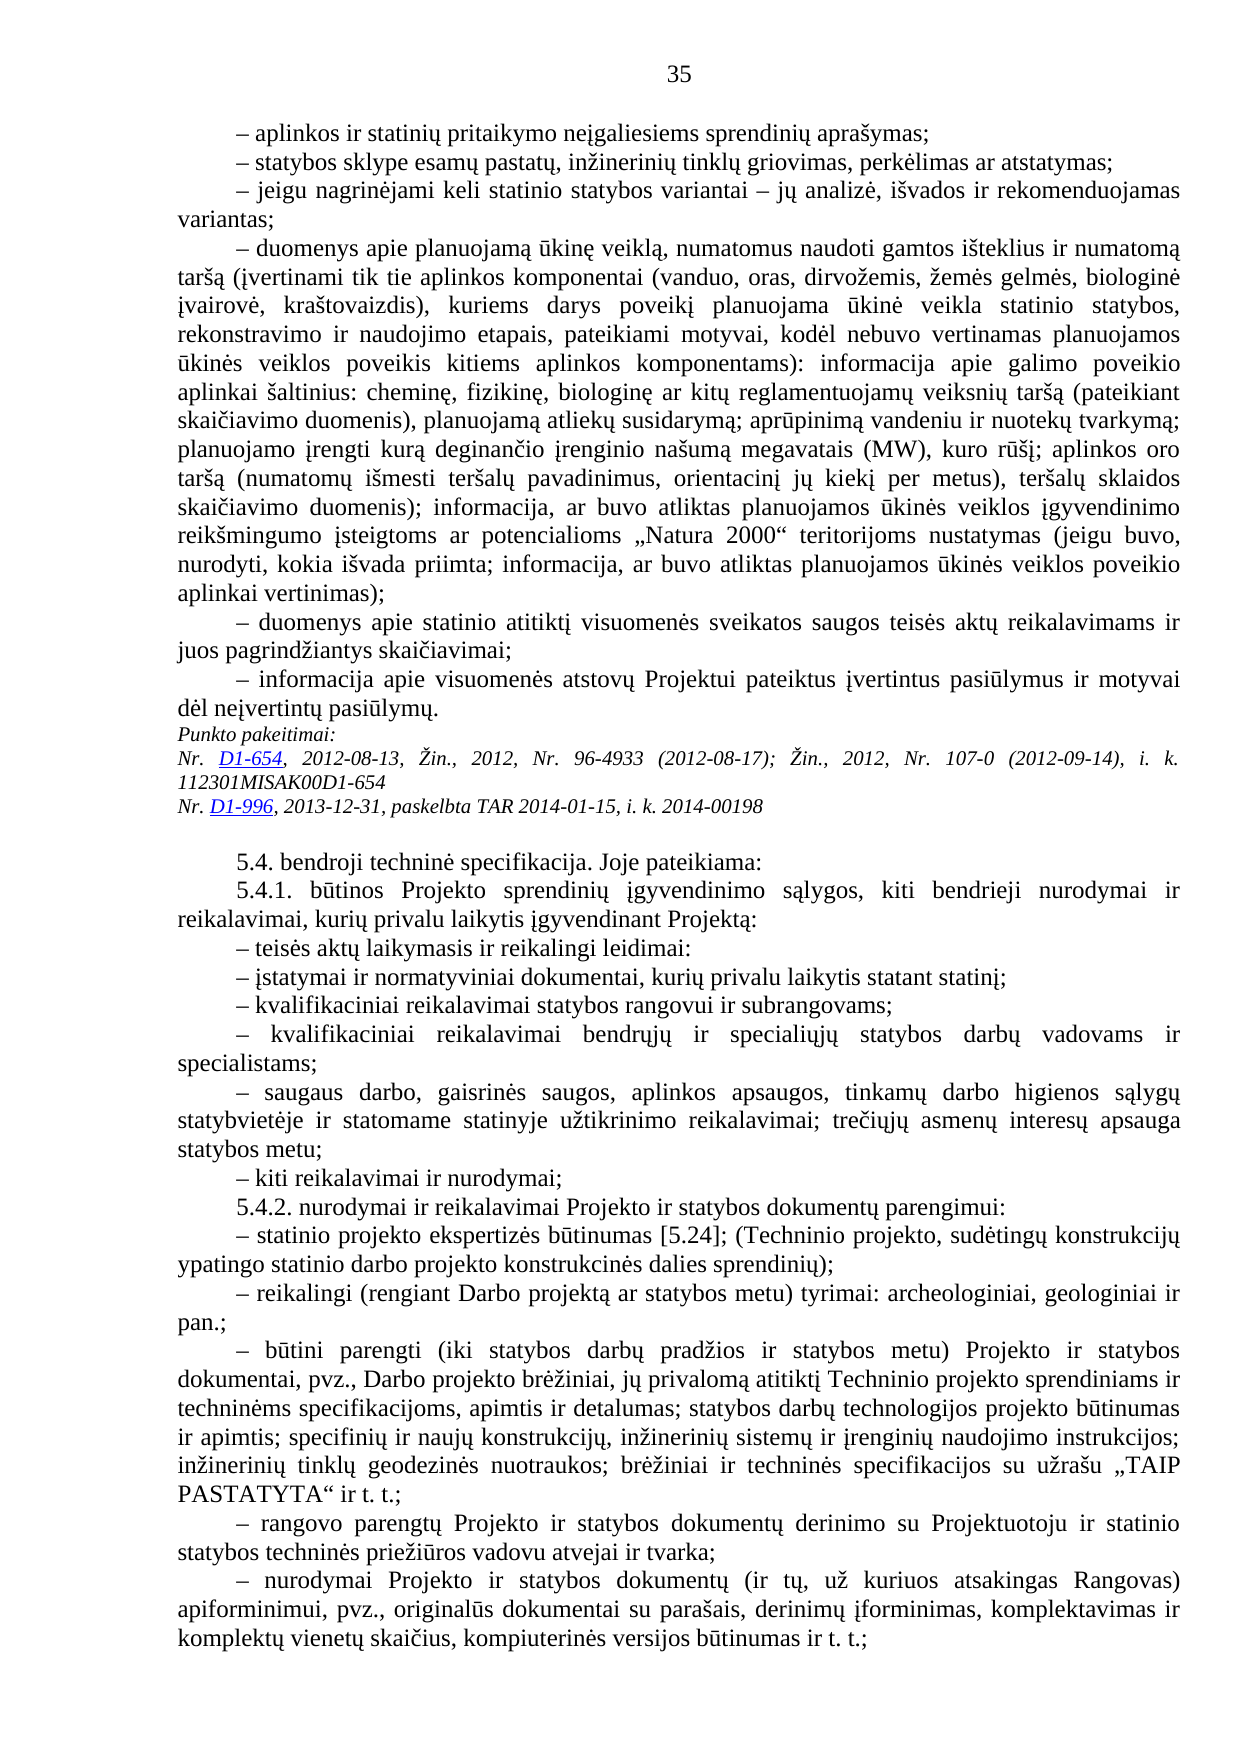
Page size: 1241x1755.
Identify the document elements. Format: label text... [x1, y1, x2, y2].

text Punkto pakeitimai: [177, 722, 1181, 746]
text – duomenys apie statinio atitiktį visuomenės sveikatos saugos teisės aktų reikalavimams ir juos pagrindžiantys skaičiavimai; [177, 607, 1181, 664]
text 5.4. bendroji techninė specifikacija. Joje pateikiama: [177, 847, 1181, 876]
text – rangovo parengtų Projekto ir statybos dokumentų derinimo su Projektuotoju ir statinio statybos techninės priežiūros vadovu atvejai ir tvarka; [177, 1508, 1181, 1566]
text – duomenys apie planuojamą ūkinę veiklą, numatomus naudoti gamtos išteklius ir numatomą taršą (įvertinami tik tie aplinkos komponentai (vanduo, oras, dirvožemis, žemės gelmės, biologinė įvairovė, kraštovaizdis), kuriems darys poveikį planuojama ūkinė veikla statinio statybos, rekonstravimo ir naudojimo etapais, pateikiami motyvai, kodėl nebuvo vertinamas planuojamos ūkinės veiklos poveikis kitiems aplinkos komponentams): informacija apie galimo poveikio aplinkai šaltinius: cheminę, fizikinę, biologinę ar kitų reglamentuojamų veiksnių taršą (pateikiant skaičiavimo duomenis), planuojamą atliekų susidarymą; aprūpinimą vandeniu ir nuotekų tvarkymą; planuojamo įrengti kurą deginančio įrenginio našumą megavatais (MW), kuro rūšį; aplinkos oro taršą (numatomų išmesti teršalų pavadinimus, orientacinį jų kiekį per metus), teršalų sklaidos skaičiavimo duomenis); informacija, ar buvo atliktas planuojamos ūkinės veiklos įgyvendinimo reikšmingumo įsteigtoms ar potencialioms „Natura 2000“ teritorijoms nustatymas (jeigu buvo, nurodyti, kokia išvada priimta; informacija, ar buvo atliktas planuojamos ūkinės veiklos poveikio aplinkai vertinimas); [177, 233, 1181, 607]
text – kvalifikaciniai reikalavimai bendrųjų ir specialiųjų statybos darbų vadovams ir specialistams; [177, 1019, 1181, 1077]
text – įstatymai ir normatyviniai dokumentai, kurių privalu laikytis statant statinį; [177, 962, 1181, 991]
text – kiti reikalavimai ir nurodymai; [177, 1163, 1181, 1192]
text – informacija apie visuomenės atstovų Projektui pateiktus įvertintus pasiūlymus ir motyvai dėl neįvertintų pasiūlymų. [177, 664, 1181, 722]
text Nr. D1-996, 2013-12-31, paskelbta TAR 2014-01-15, i. k. 2014-00198 [177, 794, 1181, 818]
text – statybos sklype esamų pastatų, inžinerinių tinklų griovimas, perkėlimas ar atstatymas; [177, 147, 1181, 176]
text – reikalingi (rengiant Darbo projektą ar statybos metu) tyrimai: archeologiniai, geologiniai ir pan.; [177, 1278, 1181, 1336]
text – jeigu nagrinėjami keli statinio statybos variantai – jų analizė, išvados ir rekomenduojamas variantas; [177, 176, 1181, 233]
text – kvalifikaciniai reikalavimai statybos rangovui ir subrangovams; [177, 991, 1181, 1019]
text – būtini parengti (iki statybos darbų pradžios ir statybos metu) Projekto ir statybos dokumentai, pvz., Darbo projekto brėžiniai, jų privalomą atitiktį Techninio projekto sprendiniams ir techninėms specifikacijoms, apimtis ir detalumas; statybos darbų technologijos projekto būtinumas ir apimtis; specifinių ir naujų konstrukcijų, inžinerinių sistemų ir įrenginių naudojimo instrukcijos; inžinerinių tinklų geodezinės nuotraukos; brėžiniai ir techninės specifikacijos su užrašu „TAIP PASTATYTA“ ir t. t.; [177, 1336, 1181, 1508]
text – aplinkos ir statinių pritaikymo neįgaliesiems sprendinių aprašymas; [177, 118, 1181, 147]
text – statinio projekto ekspertizės būtinumas [5.24]; (Techninio projekto, sudėtingų konstrukcijų ypatingo statinio darbo projekto konstrukcinės dalies sprendinių); [177, 1221, 1181, 1278]
text 5.4.2. nurodymai ir reikalavimai Projekto ir statybos dokumentų parengimui: [177, 1192, 1181, 1221]
text – teisės aktų laikymasis ir reikalingi leidimai: [177, 933, 1181, 962]
text – nurodymai Projekto ir statybos dokumentų (ir tų, už kuriuos atsakingas Rangovas) apiforminimui, pvz., originalūs dokumentai su parašais, derinimų įforminimas, komplektavimas ir komplektų vienetų skaičius, kompiuterinės versijos būtinumas ir t. t.; [177, 1566, 1181, 1652]
text Nr. D1-654, 2012-08-13, Žin., 2012, Nr. 96-4933 (2012-08-17); Žin., 2012, Nr. 107-0 (2012-09-14), i. k. 112301MISAK00D1-654 [177, 746, 1181, 794]
text 5.4.1. būtinos Projekto sprendinių įgyvendinimo sąlygos, kiti bendrieji nurodymai ir reikalavimai, kurių privalu laikytis įgyvendinant Projektą: [177, 876, 1181, 933]
text – saugaus darbo, gaisrinės saugos, aplinkos apsaugos, tinkamų darbo higienos sąlygų statybvietėje ir statomame statinyje užtikrinimo reikalavimai; trečiųjų asmenų interesų apsauga statybos metu; [177, 1077, 1181, 1163]
